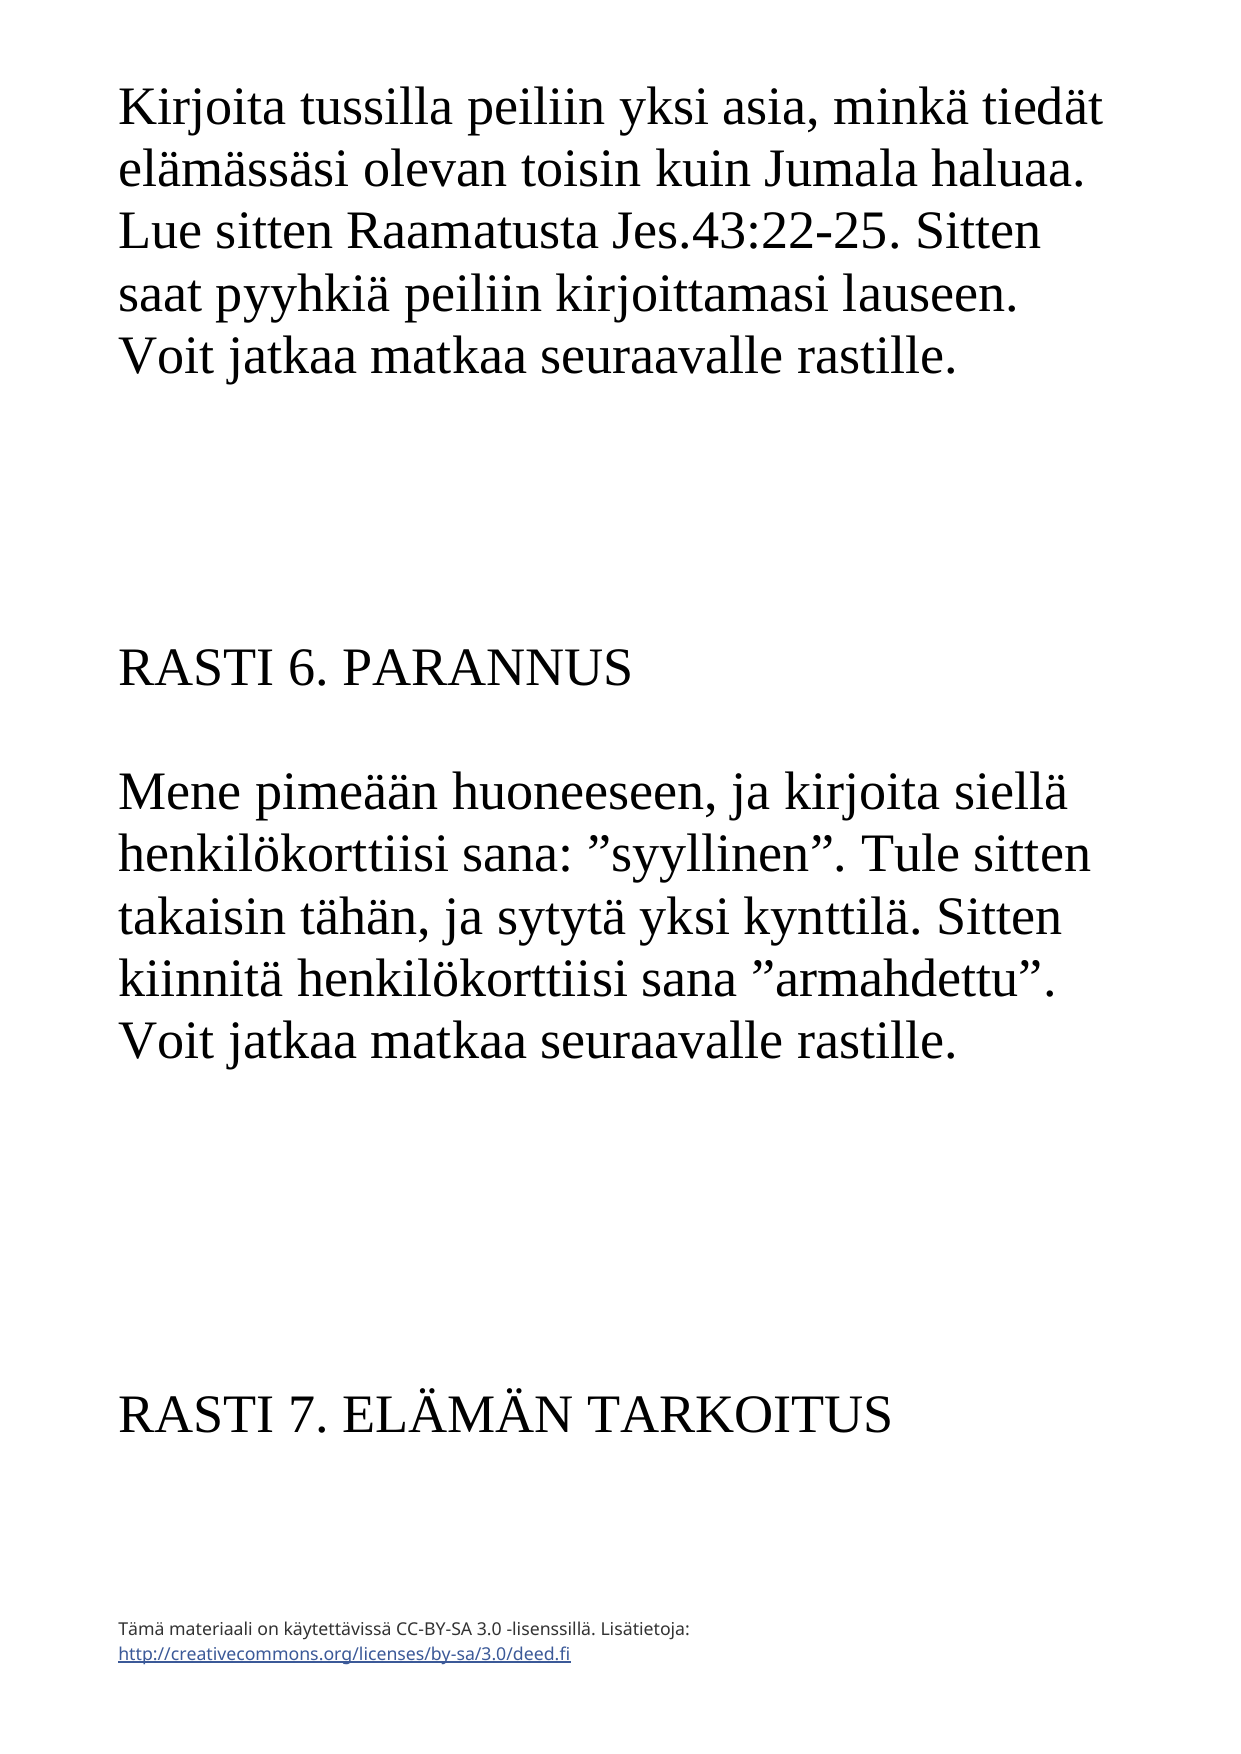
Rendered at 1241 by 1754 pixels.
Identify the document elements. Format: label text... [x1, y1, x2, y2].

text RASTI 7. ELÄMÄN TARKOITUS [118, 1382, 1122, 1444]
text RASTI 6. PARANNUS [118, 634, 1122, 697]
text Mene pimeään huoneeseen, ja kirjoita siellä henkilökorttiisi sana: ”syyllinen”. Tule sitten takaisin tähän, ja sytytä yksi kynttilä. Sitten kiinnitä henkilökorttiisi sana ”armahdettu”. Voit jatkaa matkaa seuraavalle rastille. [118, 759, 1122, 1070]
text Kirjoita tussilla peiliin yksi asia, minkä tiedät elämässäsi olevan toisin kuin Jumala haluaa. Lue sitten Raamatusta Jes.43:22-25. Sitten saat pyyhkiä peiliin kirjoittamasi lauseen. Voit jatkaa matkaa seuraavalle rastille. [118, 74, 1122, 385]
